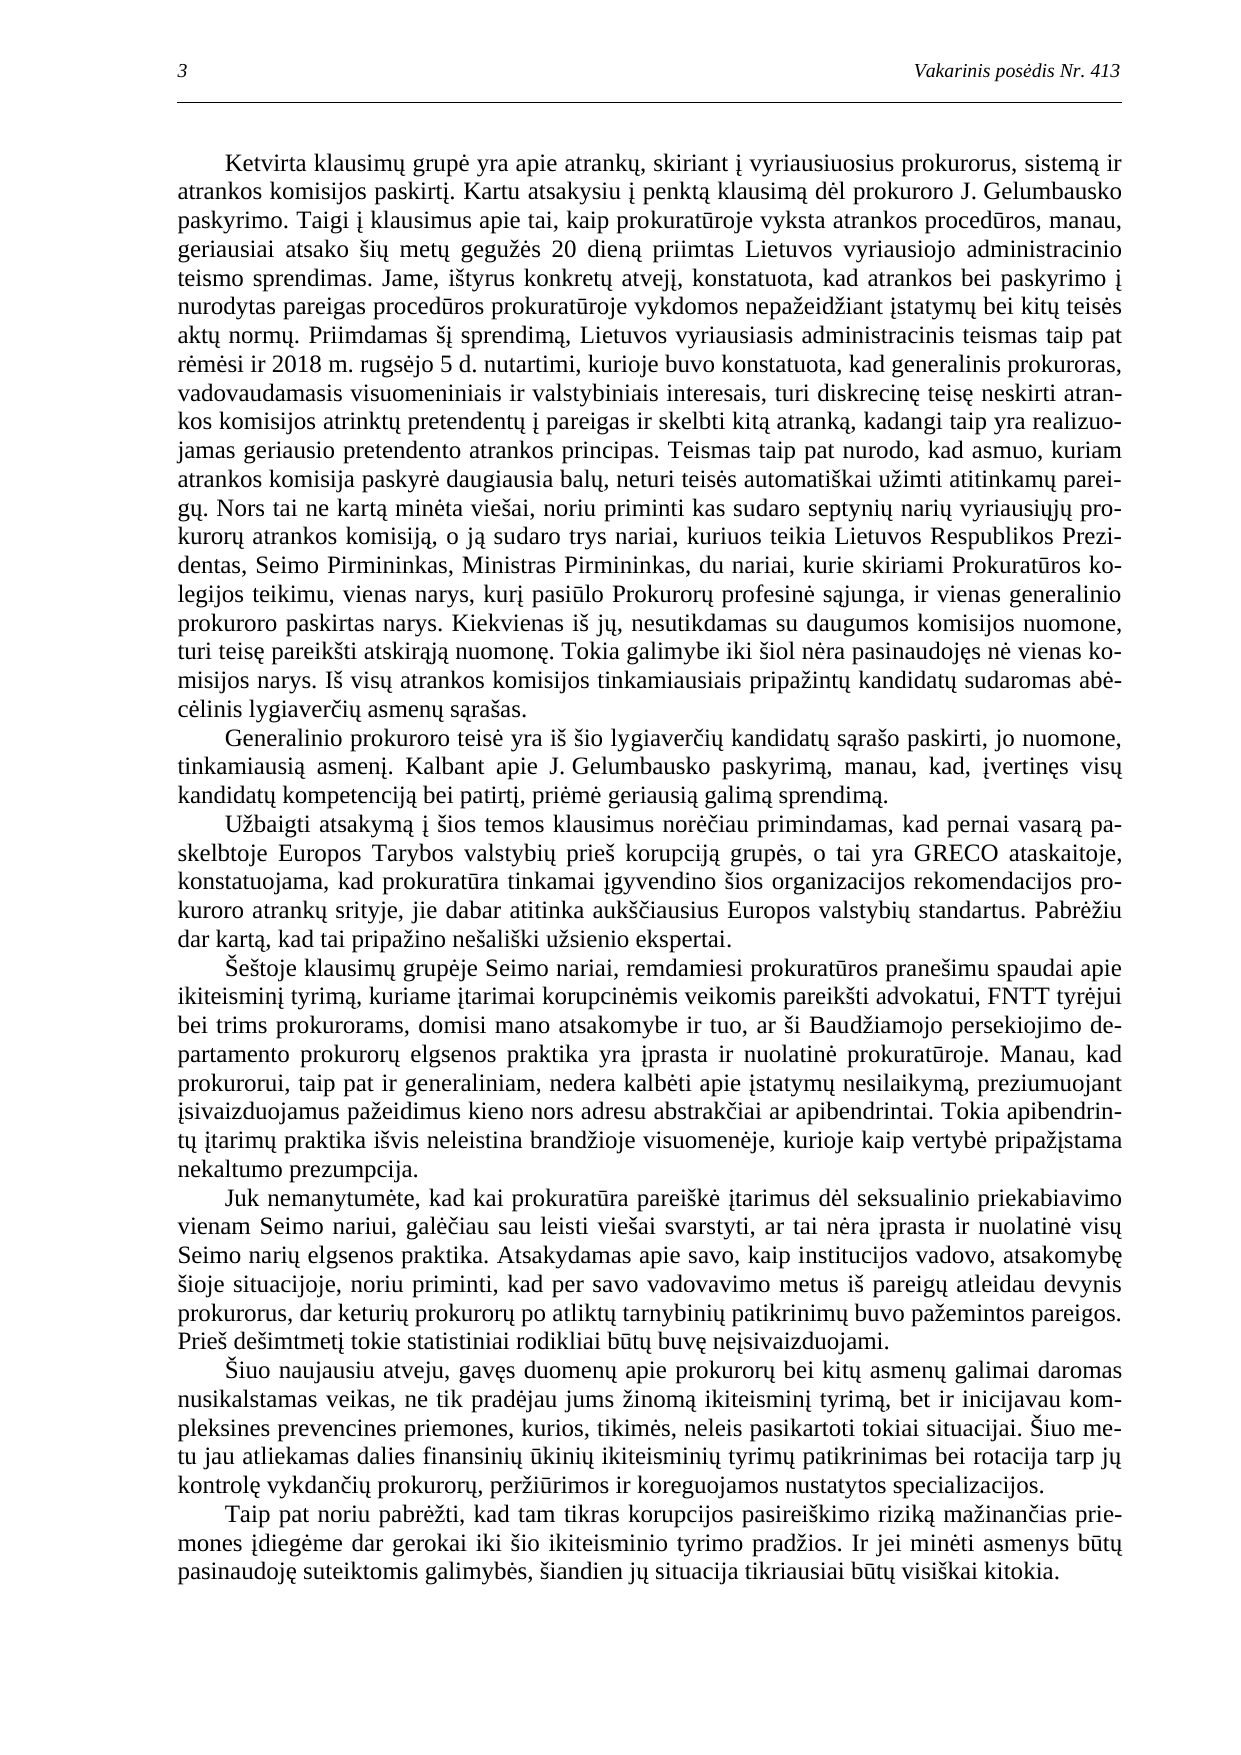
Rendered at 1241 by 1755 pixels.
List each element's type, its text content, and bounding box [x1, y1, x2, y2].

text Šiuo nau­jau­siu at­ve­ju, ga­vęs duo­me­nų apie pro­ku­ro­rų bei ki­tų as­me­nų ga­li­mai da­ro­mas nu­si­kals­ta­mas vei­kas, ne tik pra­dė­jau jums ži­no­mą iki­teis­mi­nį ty­ri­mą, bet ir ini­ci­ja­vau kom­plek­si­nes pre­ven­ci­nes prie­mo­nes, ku­rios, ti­ki­mės, ne­leis pa­si­kar­to­ti to­kiai si­tu­a­ci­jai. Šiuo me­tu jau at­lie­ka­mas da­lies fi­nan­si­nių ūki­nių iki­teis­mi­nių ty­ri­mų pa­tik­ri­ni­mas bei ro­ta­ci­ja tarp jų kon­tro­lę vyk­dan­čių pro­ku­ro­rų, per­žiū­ri­mos ir ko­re­guo­ja­mos nu­sta­ty­tos spe­cia­li­za­ci­jos. [177, 1355, 1122, 1499]
text Ket­vir­ta klau­si­mų gru­pė yra apie at­ran­kų, ski­riant į vy­riau­siuo­sius pro­ku­ro­rus, sis­te­mą ir at­ran­kos ko­mi­si­jos pa­skir­tį. Kar­tu at­sa­ky­siu į penk­tą klau­si­mą dėl pro­ku­ro­ro J. Ge­lum­baus­ko pa­sky­ri­mo. Tai­gi į klau­si­mus apie tai, kaip pro­ku­ra­tū­ro­je vyks­ta at­ran­kos pro­ce­dū­ros, ma­nau, ge­riau­siai at­sa­ko šių me­tų ge­gu­žės 20 die­ną pri­im­tas Lie­tu­vos vy­riau­sio­jo ad­mi­nist­ra­ci­nio teis­mo spren­di­mas. Ja­me, iš­ty­rus kon­kre­tų at­ve­jį, kon­sta­tuo­ta, kad at­ran­kos bei pa­sky­ri­mo į nu­ro­dy­tas pa­rei­gas pro­ce­dū­ros pro­ku­ra­tū­ro­je vyk­do­mos ne­pa­žei­džiant įsta­ty­mų bei ki­tų tei­sės ak­tų nor­mų. Pri­im­da­mas šį spren­di­mą, Lie­tu­vos vy­riau­sia­sis ad­mi­nist­ra­ci­nis teis­mas taip pat rė­mė­si ir 2018 m. rug­sė­jo 5 d. nu­tar­ti­mi, ku­rio­je bu­vo kon­sta­tuo­ta, kad ge­ne­ra­li­nis pro­ku­ro­ras, va­do­vau­da­ma­sis vi­suo­me­ni­niais ir vals­ty­bi­niais in­te­re­sais, tu­ri dis­kre­ci­nę tei­sę ne­skir­ti at­ran­kos ko­mi­si­jos at­rink­tų pre­ten­den­tų į pa­rei­gas ir skelb­ti ki­tą at­ran­ką, ka­dan­gi taip yra re­a­li­zuo­ja­mas ge­riau­sio pre­ten­den­to at­ran­kos prin­ci­pas. Teis­mas taip pat nu­ro­do, kad as­muo, ku­riam at­ran­kos ko­mi­si­ja pa­sky­rė dau­giau­sia ba­lų, ne­tu­ri tei­sės au­to­ma­tiš­kai už­im­ti ati­tin­ka­mų pa­rei­gų. Nors tai ne kar­tą mi­nė­ta vie­šai, no­riu pri­min­ti kas su­da­ro sep­ty­nių na­rių vy­riau­sių­jų pro­ku­ro­rų at­ran­kos ko­mi­si­ją, o ją su­da­ro trys na­riai, ku­riuos tei­kia Lie­tu­vos Res­pub­li­kos Pre­zi­den­tas, Sei­mo Pir­mi­nin­kas, Mi­nist­ras Pir­mi­nin­kas, du na­riai, ku­rie ski­ria­mi Pro­ku­ra­tū­ros ko­le­gi­jos tei­ki­mu, vie­nas na­rys, ku­rį pa­siū­lo Pro­ku­ro­rų pro­fe­si­nė są­jun­ga, ir vie­nas ge­ne­ra­li­nio pro­ku­ro­ro pa­skir­tas na­rys. Kiek­vie­nas iš jų, ne­su­tik­da­mas su dau­gu­mos ko­mi­si­jos nuo­mo­ne, tu­ri tei­sę pa­reikš­ti at­ski­rą­ją nuo­mo­nę. To­kia ga­li­my­be iki šiol nė­ra pa­si­nau­do­jęs nė vie­nas ko­mi­si­jos na­rys. Iš vi­sų at­ran­kos ko­mi­si­jos tin­ka­miau­siais pri­pa­žin­tų kan­di­da­tų su­da­ro­mas abė­cė­li­nis ly­gia­ver­čių as­me­nų są­ra­šas. [177, 148, 1122, 723]
text Šeš­to­je klau­si­mų gru­pė­je Sei­mo na­riai, rem­da­mie­si pro­ku­ra­tū­ros pra­ne­ši­mu spau­dai apie iki­teis­mi­nį ty­ri­mą, ku­ria­me įta­ri­mai ko­rup­ci­nė­mis vei­ko­mis pa­reikš­ti ad­vo­ka­tui, FNTT ty­rė­jui bei trims pro­ku­ro­rams, do­mi­si ma­no at­sa­ko­my­be ir tuo, ar ši Bau­džia­mo­jo per­se­kio­ji­mo de­par­ta­men­to pro­ku­ro­rų elg­se­nos prak­ti­ka yra įpras­ta ir nuo­la­ti­nė pro­ku­ra­tū­ro­je. Ma­nau, kad pro­ku­ro­rui, taip pat ir ge­ne­ra­li­niam, ne­de­ra kal­bė­ti apie įsta­ty­mų ne­si­lai­ky­mą, pre­ziu­muo­jant įsi­vaiz­duo­ja­mus pa­žei­di­mus kie­no nors ad­re­su abst­rak­čiai ar api­ben­drin­tai. To­kia api­ben­drin­tų įta­ri­mų prak­ti­ka iš­vis ne­leis­ti­na bran­džio­je vi­suo­me­nė­je, ku­rio­je kaip ver­ty­bė pri­pa­žįs­ta­ma ne­kal­tu­mo pre­zump­ci­ja. [177, 953, 1122, 1183]
text Taip pat no­riu pa­brėž­ti, kad tam tik­ras ko­rup­ci­jos pa­si­reiš­ki­mo ri­zi­ką ma­ži­nan­čias prie­mo­nes įdie­gė­me dar ge­ro­kai iki šio iki­teis­mi­nio ty­ri­mo pra­džios. Ir jei mi­nė­ti as­me­nys bū­tų pa­si­nau­do­ję su­teik­to­mis ga­li­my­bės, šian­dien jų si­tu­a­ci­ja tik­riau­siai bū­tų vi­siš­kai ki­to­kia. [177, 1499, 1122, 1585]
text Už­baig­ti at­sa­ky­mą į šios te­mos klau­si­mus no­rė­čiau pri­min­da­mas, kad per­nai va­sa­rą pa­skelb­to­je Eu­ro­pos Ta­ry­bos vals­ty­bių prieš ko­rup­ci­ją gru­pės, o tai yra GRECO ata­skai­to­je, kon­sta­tuo­ja­ma, kad pro­ku­ra­tū­ra tin­ka­mai įgy­ven­di­no šios or­ga­ni­za­ci­jos re­ko­men­da­ci­jos pro­ku­ro­ro at­ran­kų sri­ty­je, jie da­bar ati­tin­ka aukš­čiau­sius Eu­ro­pos vals­ty­bių stan­dar­tus. Pa­brė­žiu dar kar­tą, kad tai pri­pa­ži­no ne­ša­liš­ki už­sie­nio eks­per­tai. [177, 809, 1122, 953]
text Ge­ne­ra­li­nio pro­ku­ro­ro tei­sė yra iš šio ly­gia­ver­čių kan­di­da­tų są­ra­šo pa­skir­ti, jo nuo­mo­ne, tin­ka­miau­sią as­me­nį. Kal­bant apie J. Ge­lum­baus­ko pa­sky­ri­mą, ma­nau, kad, įver­ti­nęs vi­sų kan­di­da­tų kom­pe­ten­ci­ją bei pa­tir­tį, pri­ėmė ge­riau­sią ga­li­mą spren­di­mą. [177, 723, 1122, 809]
text Juk ne­ma­ny­tu­mė­te, kad kai pro­ku­ra­tū­ra pa­reiš­kė įta­ri­mus dėl sek­su­a­li­nio prie­ka­bia­vi­mo vie­nam Sei­mo na­riui, ga­lė­čiau sau leis­ti vie­šai svars­ty­ti, ar tai nė­ra įpras­ta ir nuo­la­ti­nė vi­sų Sei­mo na­rių elg­se­nos prak­ti­ka. At­sa­ky­da­mas apie sa­vo, kaip ins­ti­tu­ci­jos va­do­vo, at­sa­ko­my­bę šio­je si­tu­a­ci­jo­je, no­riu pri­min­ti, kad per sa­vo va­do­va­vi­mo me­tus iš pa­rei­gų at­lei­dau de­vy­nis pro­ku­ro­rus, dar ke­tu­rių pro­ku­ro­rų po at­lik­tų tar­ny­bi­nių pa­tik­ri­ni­mų bu­vo pa­že­min­tos pa­rei­gos. Prieš de­šimt­me­tį to­kie sta­tis­ti­niai ro­dik­liai bū­tų bu­vę ne­įsi­vaiz­duo­ja­mi. [177, 1183, 1122, 1355]
